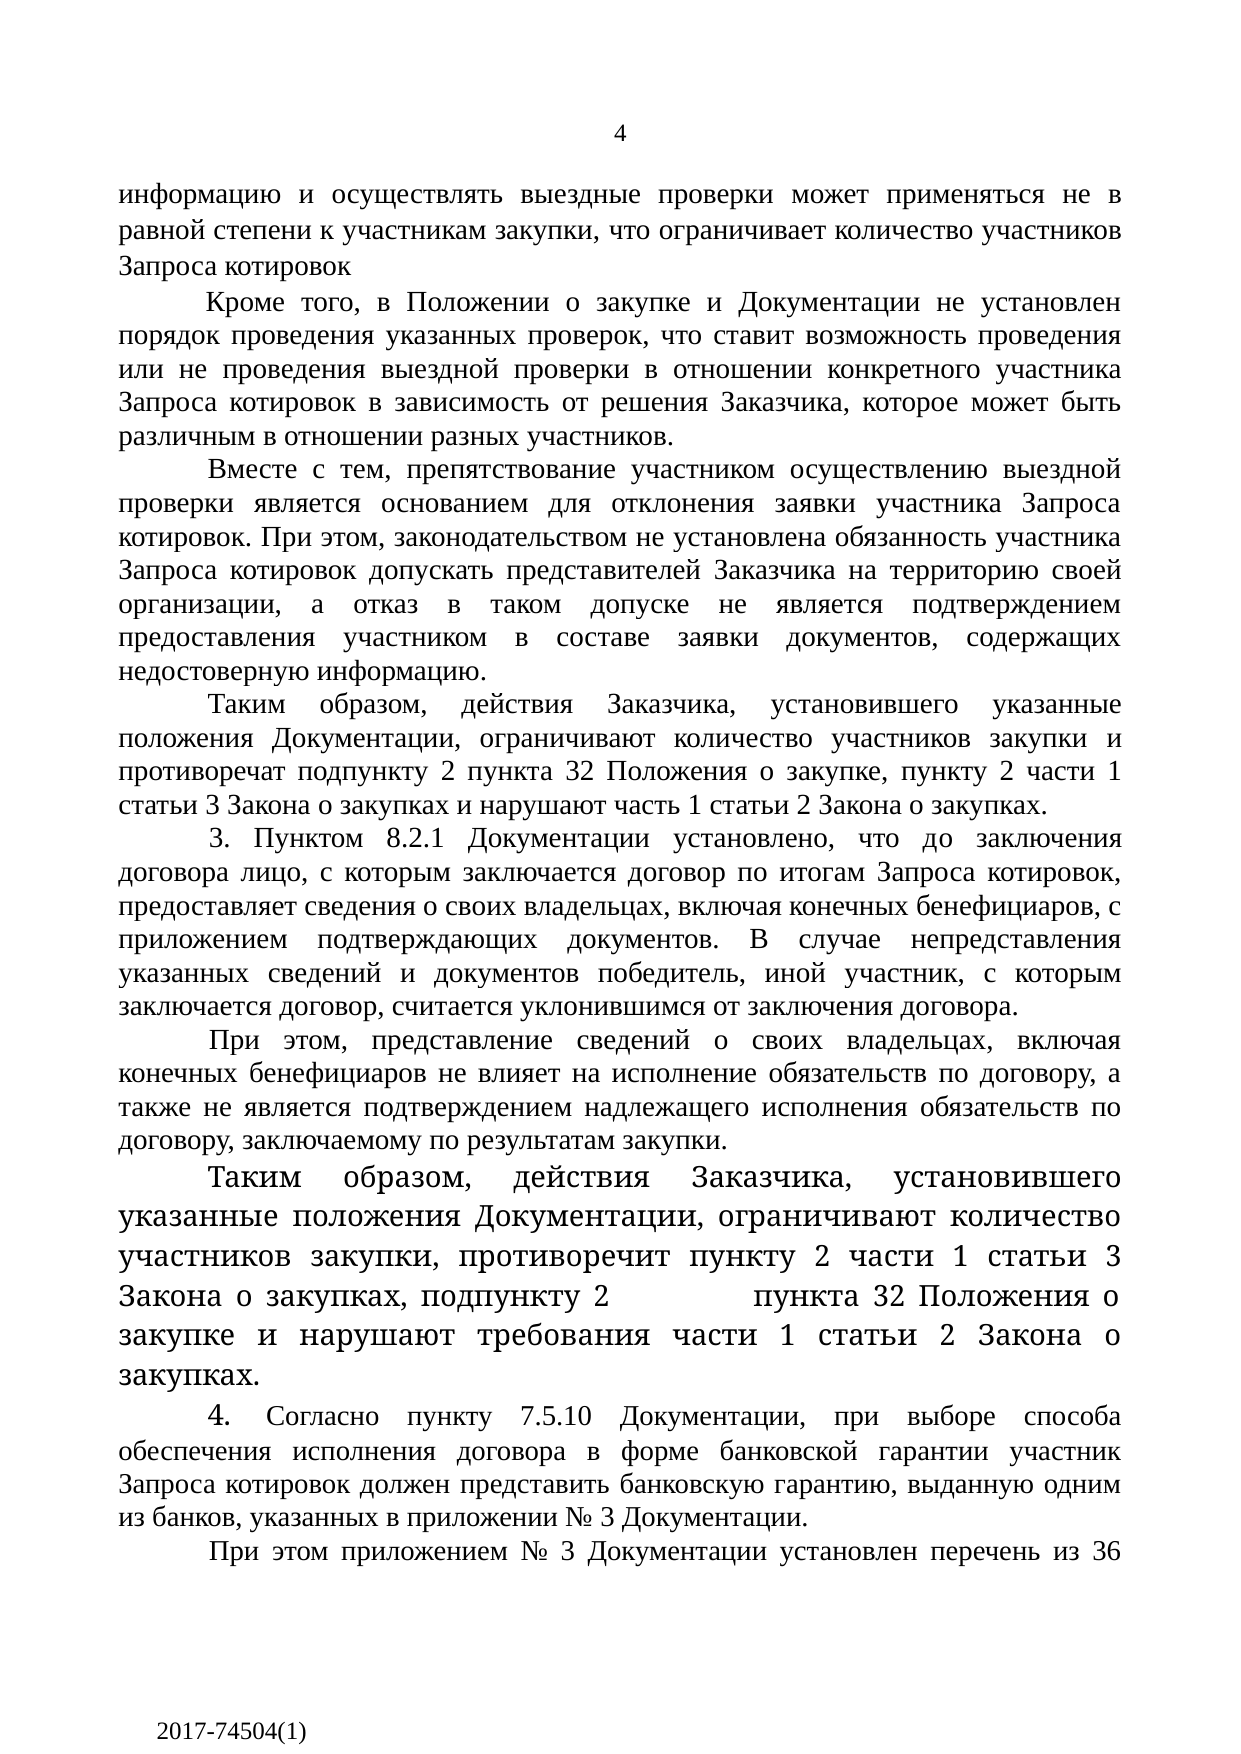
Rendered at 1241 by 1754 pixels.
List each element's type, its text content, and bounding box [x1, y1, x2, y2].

text Кроме того, в Положении о закупке и Документации не установлен порядок проведения указанных проверок, что ставит возможность проведения или не проведения выездной проверки в отношении конкретного участника Запроса котировок в зависимость от решения Заказчика, которое может быть различным в отношении разных участников. [118, 284, 1122, 452]
text Таким образом, действия Заказчика, установившего указанные положения Документации, ограничивают количество участников закупки и противоречат подпункту 2 пункта 32 Положения о закупке, пункту 2 части 1 статьи 3 Закона о закупках и нарушают часть 1 статьи 2 Закона о закупках. [118, 686, 1122, 821]
text 4. Согласно пункту 7.5.10 Документации, при выборе способа обеспечения исполнения договора в форме банковской гарантии участник Запроса котировок должен представить банковскую гарантию, выданную одним из банков, указанных в приложении № 3 Документации. [118, 1394, 1122, 1533]
text Вместе с тем, препятствование участником осуществлению выездной проверки является основанием для отклонения заявки участника Запроса котировок. При этом, законодательством не установлена обязанность участника Запроса котировок допускать представителей Заказчика на территорию своей организации, а отказ в таком допуске не является подтверждением предоставления участником в составе заявки документов, содержащих недостоверную информацию. [118, 452, 1122, 686]
text При этом, представление сведений о своих владельцах, включая конечных бенефициаров не влияет на исполнение обязательств по договору, а также не является подтверждением надлежащего исполнения обязательств по договору, заключаемому по результатам закупки. [118, 1022, 1122, 1156]
text Таким образом, действия Заказчика, установившего указанные положения Документации, ограничивают количество участников закупки, противоречит пункту 2 части 1 статьи 3 Закона о закупках, подпункту 2 пункта 32 Положения о закупке и нарушают требования части 1 статьи 2 Закона о закупках. [118, 1156, 1122, 1394]
text При этом приложением № 3 Документации установлен перечень из 36 [118, 1533, 1122, 1566]
text информацию и осуществлять выездные проверки может применяться не в равной степени к участникам закупки, что ограничивает количество участников Запроса котировок [118, 176, 1122, 282]
text 3. Пунктом 8.2.1 Документации установлено, что до заключения договора лицо, с которым заключается договор по итогам Запроса котировок, предоставляет сведения о своих владельцах, включая конечных бенефициаров, с приложением подтверждающих документов. В случае непредставления указанных сведений и документов победитель, иной участник, с которым заключается договор, считается уклонившимся от заключения договора. [118, 821, 1122, 1022]
